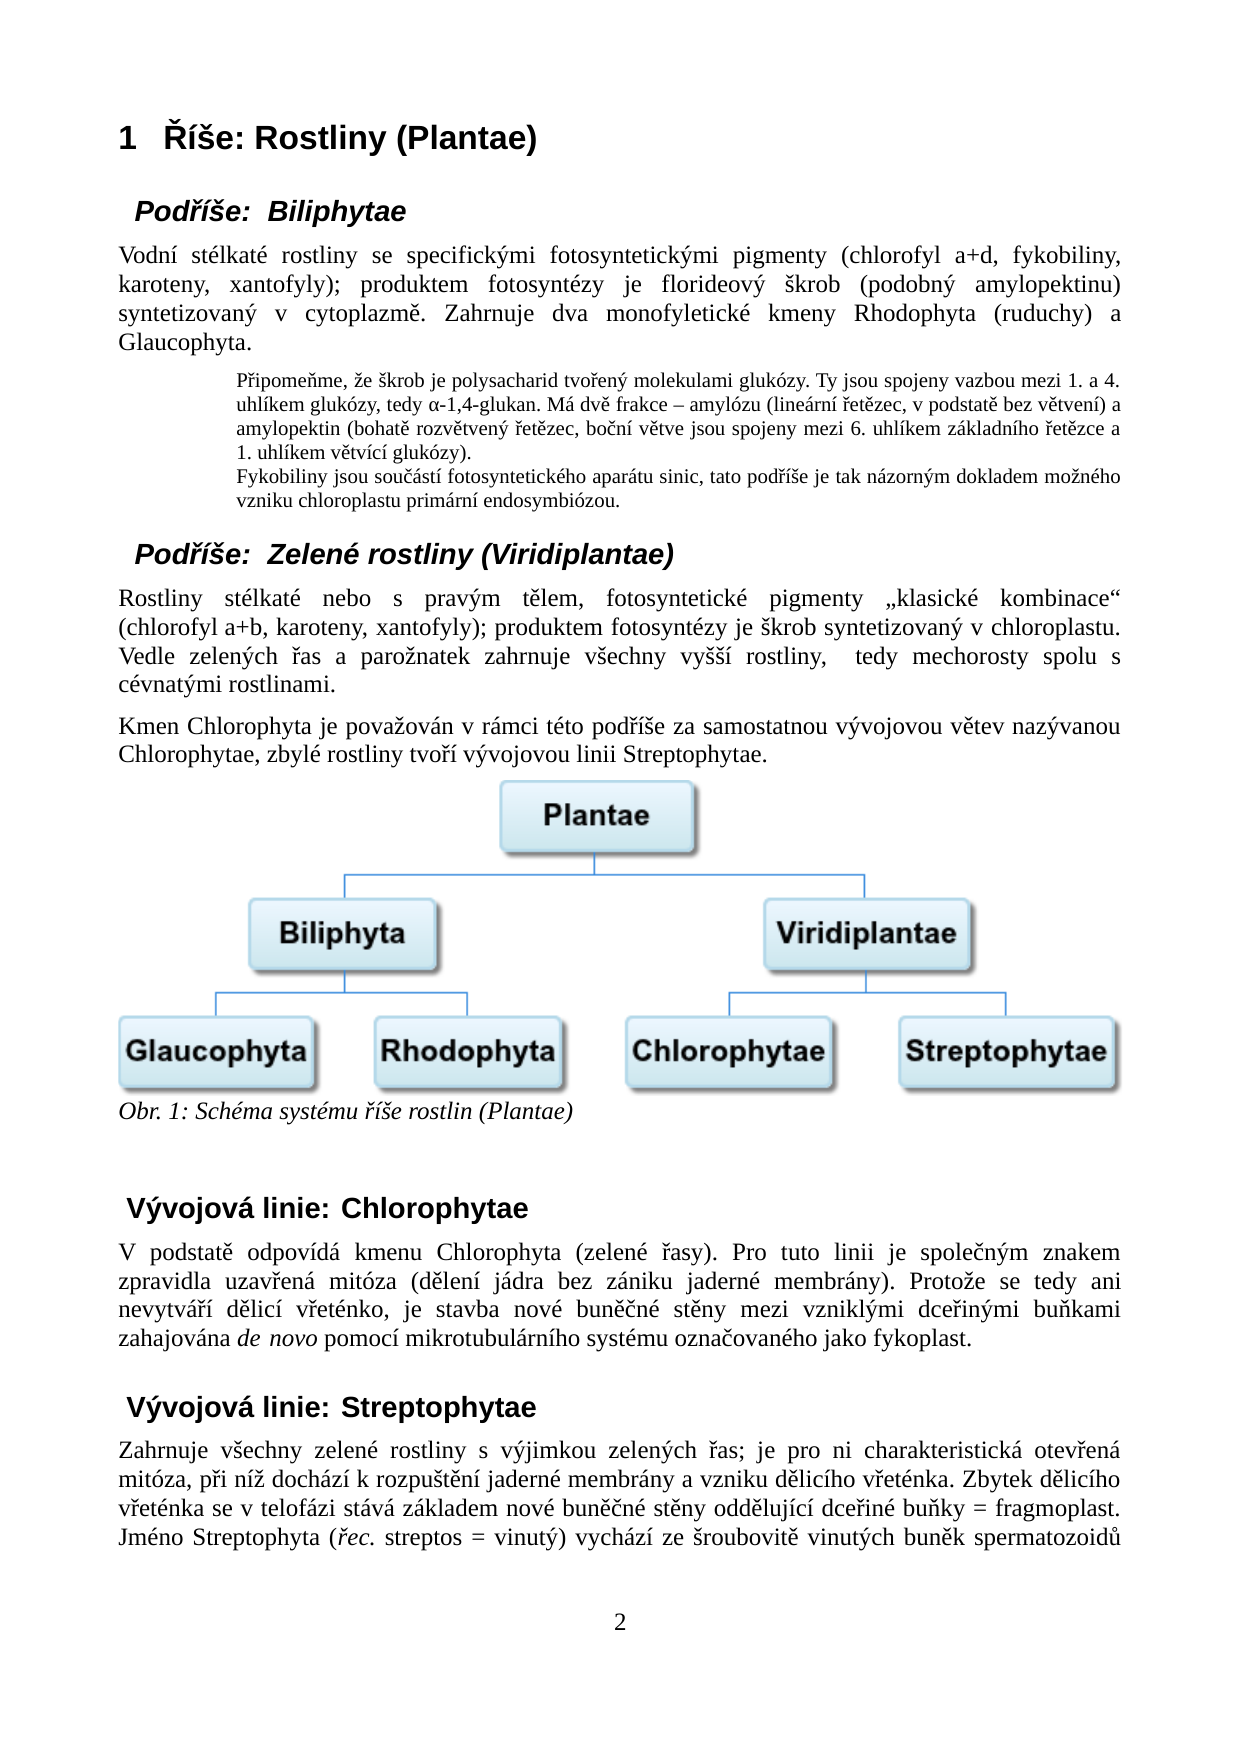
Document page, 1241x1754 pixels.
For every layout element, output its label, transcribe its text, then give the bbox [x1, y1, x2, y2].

subtitle Streptophytae [118, 1389, 1122, 1423]
text Zahrnuje všechny zelené rostliny s výjimkou zelených řas; je pro ni charakteristická otevřená mitóza, při níž dochází k rozpuštění jaderné membrány a vzniku dělicího vřeténka. Zbytek dělicího vřeténka se v telofázi stává základem nové buněčné stěny oddělující dceřiné buňky = fragmoplast. Jméno Streptophyta (řec. streptos = vinutý) vychází ze šroubovitě vinutých buněk spermatozoidů [118, 1436, 1122, 1551]
subtitle Chlorophytae [118, 1191, 1122, 1224]
text Připomeňme, že škrob je polysacharid tvořený molekulami glukózy. Ty jsou spojeny vazbou mezi 1. a 4. uhlíkem glukózy, tedy α-1,4-glukan. Má dvě frakce – amylózu (lineární řetězec, v podstatě bez větvení) a amylopektin (bohatě rozvětvený řetězec, boční větve jsou spojeny mezi 6. uhlíkem základního řetězce a 1. uhlíkem větvící glukózy). [236, 368, 1122, 464]
subtitle Biliphytae [118, 194, 1122, 228]
picture [118, 780, 1123, 1096]
text Obr. 1: Schéma systému říše rostlin (Plantae) [118, 1096, 1122, 1125]
subtitle Říše: Rostliny (Plantae) [118, 118, 1122, 157]
text Rostliny stélkaté nebo s pravým tělem, fotosyntetické pigmenty „klasické kombinace“ (chlorofyl a+b, karoteny, xantofyly); produktem fotosyntézy je škrob syntetizovaný v chloroplastu. Vedle zelených řas a parožnatek zahrnuje všechny vyšší rostliny, tedy mechorosty spolu s cévnatými rostlinami. [118, 583, 1122, 698]
text V podstatě odpovídá kmenu Chlorophyta (zelené řasy). Pro tuto linii je společným znakem zpravidla uzavřená mitóza (dělení jádra bez zániku jaderné membrány). Protože se tedy ani nevytváří dělicí vřeténko, je stavba nové buněčné stěny mezi vzniklými dceřinými buňkami zahajována de novo pomocí mikrotubulárního systému označovaného jako fykoplast. [118, 1237, 1122, 1352]
text Fykobiliny jsou součástí fotosyntetického aparátu sinic, tato podříše je tak názorným dokladem možného vzniku chloroplastu primární endosymbiózou. [236, 464, 1122, 512]
subtitle Zelené rostliny (Viridiplantae) [118, 537, 1122, 571]
text Kmen Chlorophyta je považován v rámci této podříše za samostatnou vývojovou větev nazývanou Chlorophytae, zbylé rostliny tvoří vývojovou linii Streptophytae. [118, 711, 1122, 768]
text Vodní stélkaté rostliny se specifickými fotosyntetickými pigmenty (chlorofyl a+d, fykobiliny, karoteny, xantofyly); produktem fotosyntézy je florideový škrob (podobný amylopektinu) syntetizovaný v cytoplazmě. Zahrnuje dva monofyletické kmeny Rhodophyta (ruduchy) a Glaucophyta. [118, 240, 1122, 355]
